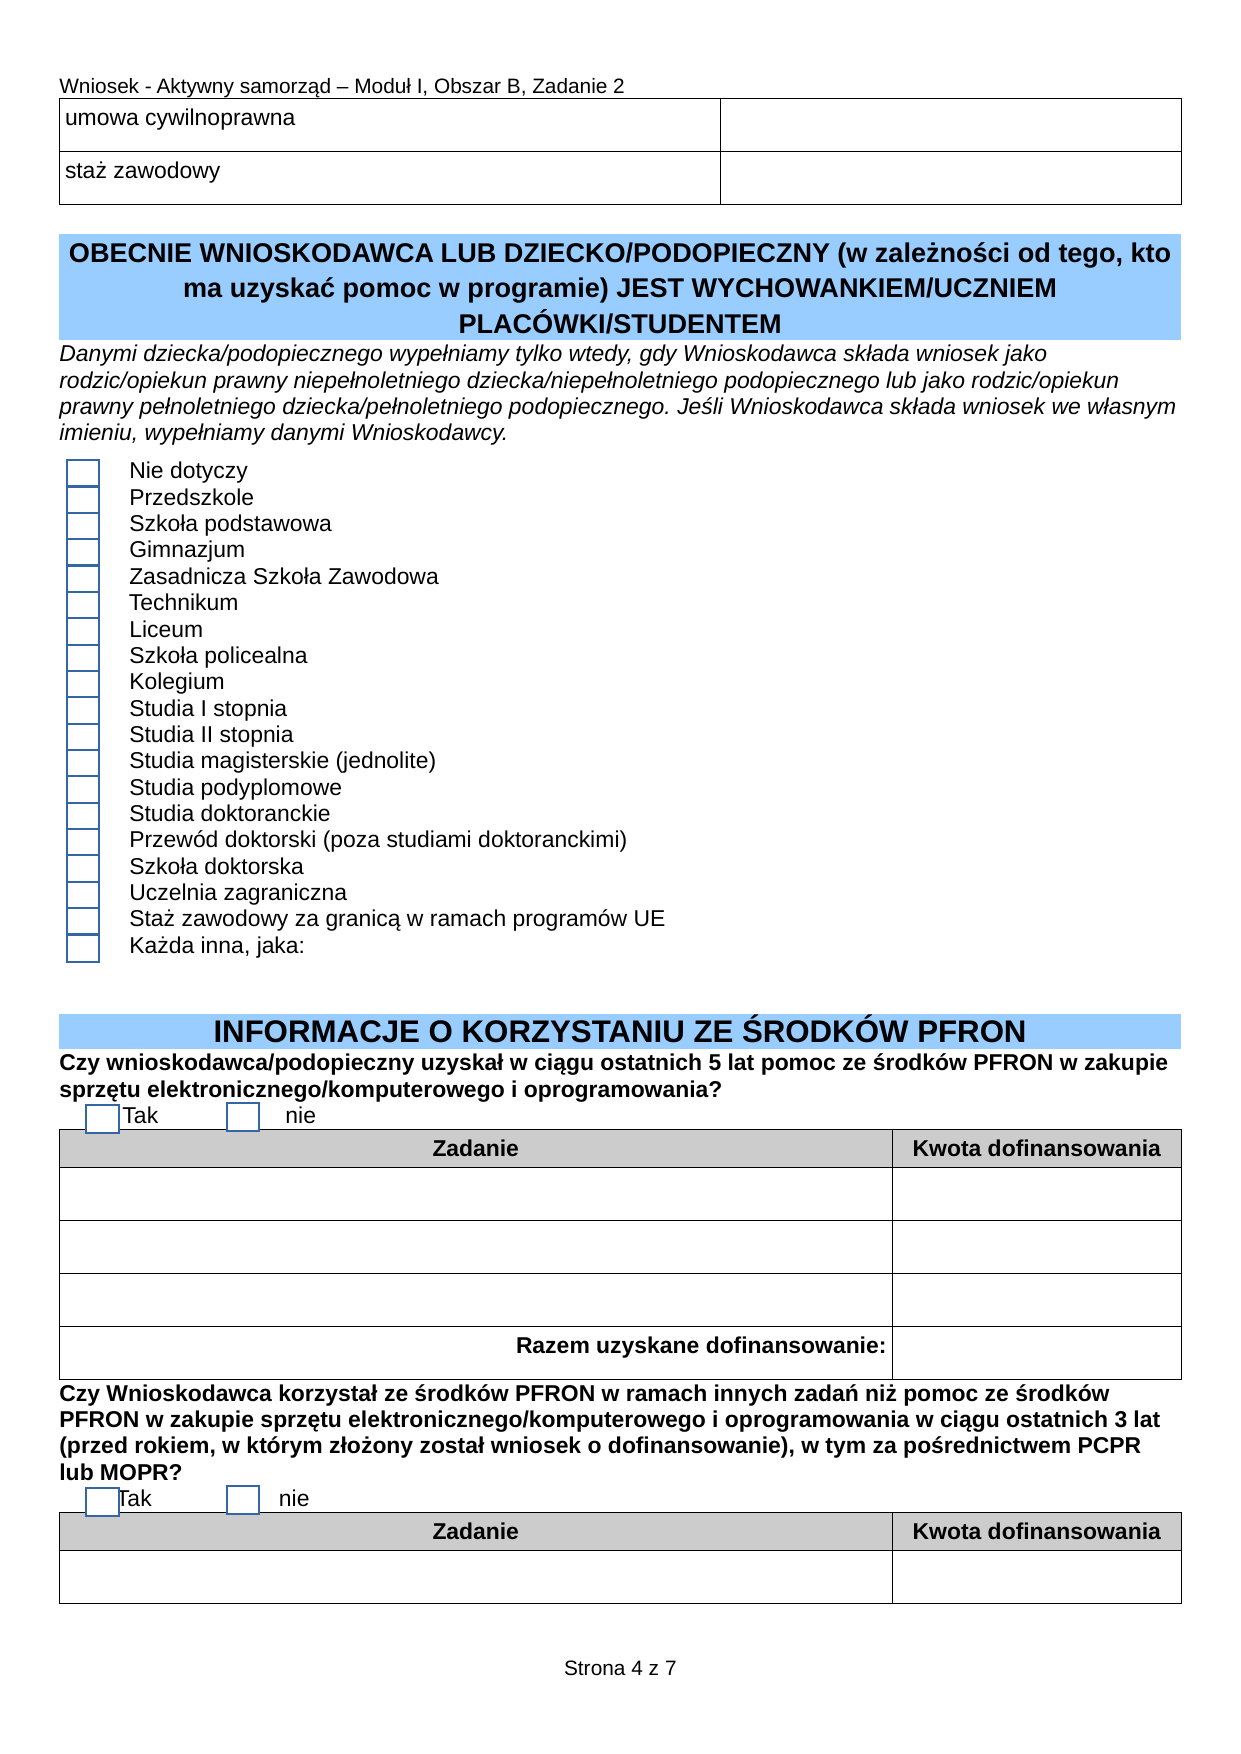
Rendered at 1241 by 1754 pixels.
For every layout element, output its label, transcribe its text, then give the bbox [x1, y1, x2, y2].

text Nie dotyczy [59, 457, 1181, 484]
text Szkoła policealna [100, 642, 1181, 668]
table_cell [893, 1221, 1181, 1273]
subtitle INFORMACJE O KORZYSTANIU ZE ŚRODKÓW PFRON [59, 1014, 1181, 1049]
text Każda inna, jaka: [100, 932, 1181, 958]
text Przewód doktorski (poza studiami doktoranckimi) [100, 826, 1181, 853]
table_header Zadanie [60, 1513, 892, 1550]
text nie [260, 1102, 1181, 1128]
table_cell [60, 1274, 892, 1326]
text Uczelnia zagraniczna [100, 879, 1181, 905]
text Tak [59, 1485, 226, 1512]
text Studia magisterskie (jednolite) [100, 747, 1181, 774]
text [59, 536, 66, 563]
table_cell [893, 1168, 1181, 1220]
text Tak [59, 1102, 226, 1128]
table_cell umowa cywilnoprawna [60, 99, 720, 151]
text Kolegium [100, 668, 1181, 694]
text Liceum [100, 616, 1181, 642]
table_cell Razem uzyskane dofinansowanie: [60, 1327, 892, 1379]
table_cell [721, 99, 1181, 151]
table_cell staż zawodowy [60, 152, 720, 204]
table_header Kwota dofinansowania [893, 1130, 1181, 1167]
text [59, 616, 66, 642]
text Studia podyplomowe [100, 774, 1181, 800]
text [59, 668, 66, 694]
table_cell [893, 1551, 1181, 1603]
text [59, 589, 66, 616]
text Staż zawodowy za granicą w ramach programów UE [100, 905, 1181, 932]
table_cell [721, 152, 1181, 204]
text Technikum [100, 589, 1181, 616]
table_cell [60, 1168, 892, 1220]
table_cell [60, 1221, 892, 1273]
text nie [260, 1485, 1181, 1512]
text Szkoła doktorska [100, 853, 1181, 879]
table_cell [893, 1274, 1181, 1326]
text Szkoła podstawowa [100, 510, 1181, 536]
text Czy wnioskodawca/podopieczny uzyskał w ciągu ostatnich 5 lat pomoc ze środków PFRON w zakupie sprzętu elektronicznego/komputerowego i oprogramowania? [59, 1049, 1181, 1102]
table_cell [893, 1327, 1181, 1379]
subtitle OBECNIE WNIOSKODAWCA LUB DZIECKO/PODOPIECZNY (w zależności od tego, kto ma uzyskać pomoc w programie) JEST WYCHOWANKIEM/UCZNIEM PLACÓWKI/STUDENTEM [59, 234, 1181, 340]
text Przedszkole [100, 484, 1181, 510]
text Studia I stopnia [100, 694, 1181, 721]
text Gimnazjum [100, 536, 1181, 563]
text Studia doktoranckie [100, 800, 1181, 826]
text Czy Wnioskodawca korzystał ze środków PFRON w ramach innych zadań niż pomoc ze środków PFRON w zakupie sprzętu elektronicznego/komputerowego i oprogramowania w ciągu ostatnich 3 lat (przed rokiem, w którym złożony został wniosek o dofinansowanie), w tym za pośrednictwem PCPR lub MOPR? [59, 1380, 1181, 1485]
table_cell [60, 1551, 892, 1603]
text Zasadnicza Szkoła Zawodowa [100, 563, 1181, 589]
table_header Kwota dofinansowania [893, 1513, 1181, 1550]
text Studia II stopnia [100, 721, 1181, 747]
table_header Zadanie [60, 1130, 892, 1167]
text Danymi dziecka/podopiecznego wypełniamy tylko wtedy, gdy Wnioskodawca składa wniosek jako rodzic/opiekun prawny niepełnoletniego dziecka/niepełnoletniego podopiecznego lub jako rodzic/opiekun prawny pełnoletniego dziecka/pełnoletniego podopiecznego. Jeśli Wnioskodawca składa wniosek we własnym imieniu, wypełniamy danymi Wnioskodawcy. [59, 340, 1181, 446]
